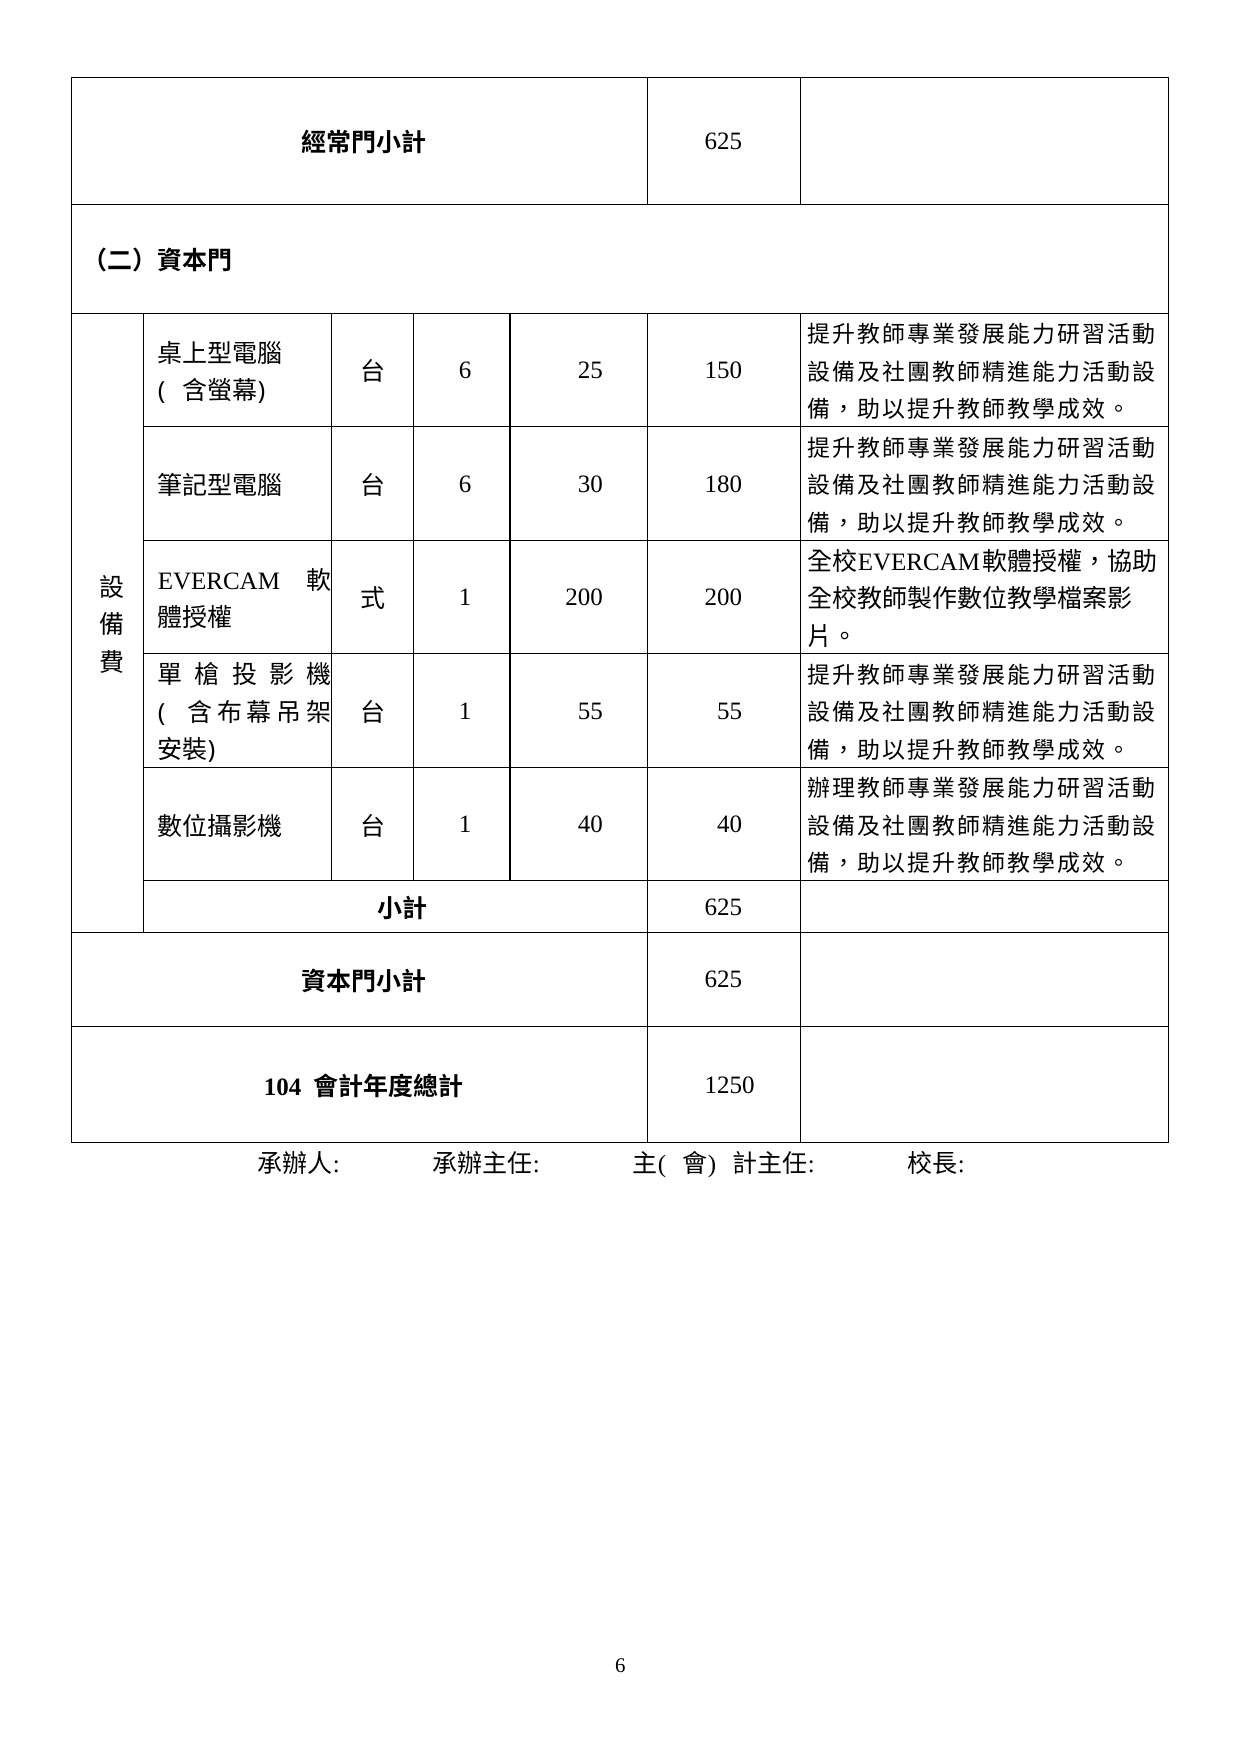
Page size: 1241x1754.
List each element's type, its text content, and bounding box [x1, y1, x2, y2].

table_cell 辦理教師專業發展能力研習活動設備及社團教師精進能力活動設備，助以提升教師教學成效。 [801, 768, 1168, 880]
table_cell EVERCAM軟體授權 [144, 541, 331, 653]
table_cell 數位攝影機 [144, 768, 331, 880]
table_cell 40 [648, 768, 800, 880]
table_cell 1250 [648, 1027, 800, 1142]
table_cell 1 [414, 654, 509, 767]
table_cell 1 [414, 768, 509, 880]
table_cell 桌上型電腦 (含螢幕) [144, 314, 331, 426]
table_cell 625 [648, 881, 800, 932]
table_cell 6 [414, 427, 509, 540]
table_cell （二）資本門 [72, 205, 1168, 313]
table_cell 200 [648, 541, 800, 653]
table_cell 單槍投影機 (含布幕吊架安裝) [144, 654, 331, 767]
table_cell [801, 933, 1168, 1026]
table_cell 台 [332, 314, 413, 426]
table_cell 全校EVERCAM軟體授權，協助全校教師製作數位教學檔案影片。 [801, 541, 1168, 653]
table_cell 150 [648, 314, 800, 426]
text 承辦人: 承辦主任: 主(會)計主任: 校長: [24, 1143, 1158, 1181]
table_cell [801, 881, 1168, 932]
table_cell 625 [648, 933, 800, 1026]
table_cell 資本門小計 [72, 933, 647, 1026]
table_cell [801, 78, 1168, 203]
table_cell 式 [332, 541, 413, 653]
table_cell 55 [648, 654, 800, 767]
table_cell 提升教師專業發展能力研習活動設備及社團教師精進能力活動設備，助以提升教師教學成效。 [801, 314, 1168, 426]
table_cell [801, 1027, 1168, 1142]
table_cell 25 [511, 314, 647, 426]
table_cell 104會計年度總計 [72, 1027, 647, 1142]
table_cell 台 [332, 427, 413, 540]
table_cell 180 [648, 427, 800, 540]
table_cell 55 [511, 654, 647, 767]
table_cell 經常門小計 [72, 78, 647, 203]
table_cell 1 [414, 541, 509, 653]
table_cell 台 [332, 768, 413, 880]
table_cell 200 [511, 541, 647, 653]
table_cell 台 [332, 654, 413, 767]
table_cell 設 備 費 [72, 314, 143, 932]
table_cell 提升教師專業發展能力研習活動設備及社團教師精進能力活動設備，助以提升教師教學成效。 [801, 654, 1168, 767]
table_cell 6 [414, 314, 509, 426]
table_cell 30 [511, 427, 647, 540]
table_cell 筆記型電腦 [144, 427, 331, 540]
table_cell 小計 [144, 881, 647, 932]
table_cell 提升教師專業發展能力研習活動設備及社團教師精進能力活動設備，助以提升教師教學成效。 [801, 427, 1168, 540]
table_cell 625 [648, 78, 800, 203]
table_cell 40 [511, 768, 647, 880]
